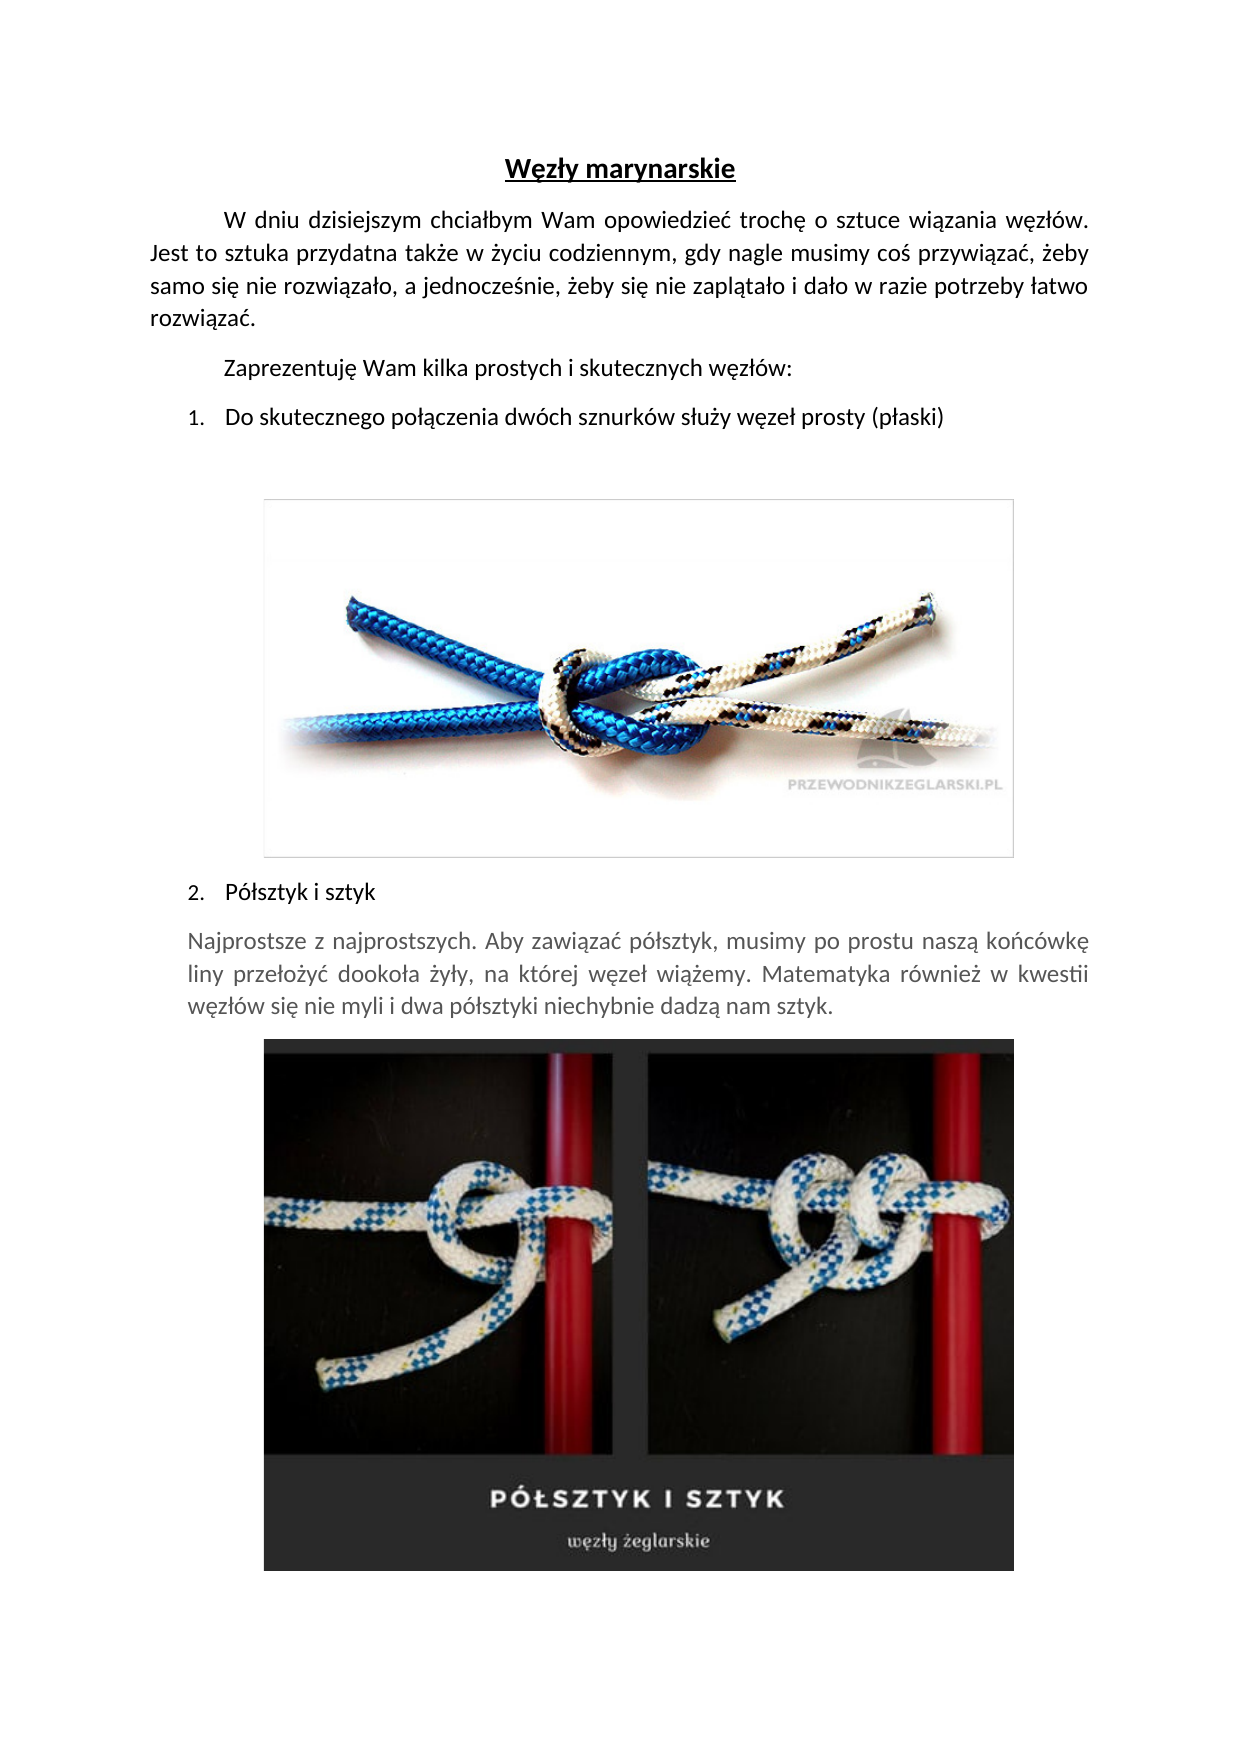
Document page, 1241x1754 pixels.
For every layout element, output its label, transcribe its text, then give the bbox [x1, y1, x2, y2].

list Do skutecznego połączenia dwóch sznurków służy węzeł prosty (płaski) [187, 401, 1090, 432]
text Zaprezentuję Wam kilka prostych i skutecznych węzłów: [150, 352, 1090, 382]
text Najprostsze z najprostszych. Aby zawiązać półsztyk, musimy po prostu naszą końcówkę liny przełożyć dookoła żyły, na której węzeł wiążemy. Matematyka również w kwestii węzłów się nie myli i dwa półsztyki niechybnie dadzą nam sztyk. [187, 925, 1090, 1021]
text W dniu dzisiejszym chciałbym Wam opowiedzieć trochę o sztuce wiązania węzłów. Jest to sztuka przydatna także w życiu codziennym, gdy nagle musimy coś przywiązać, żeby samo się nie rozwiązało, a jednocześnie, żeby się nie zaplątało i dało w razie potrzeby łatwo rozwiązać. [150, 205, 1090, 333]
list Półsztyk i sztyk [187, 876, 1090, 906]
text Węzły marynarskie [150, 150, 1090, 186]
